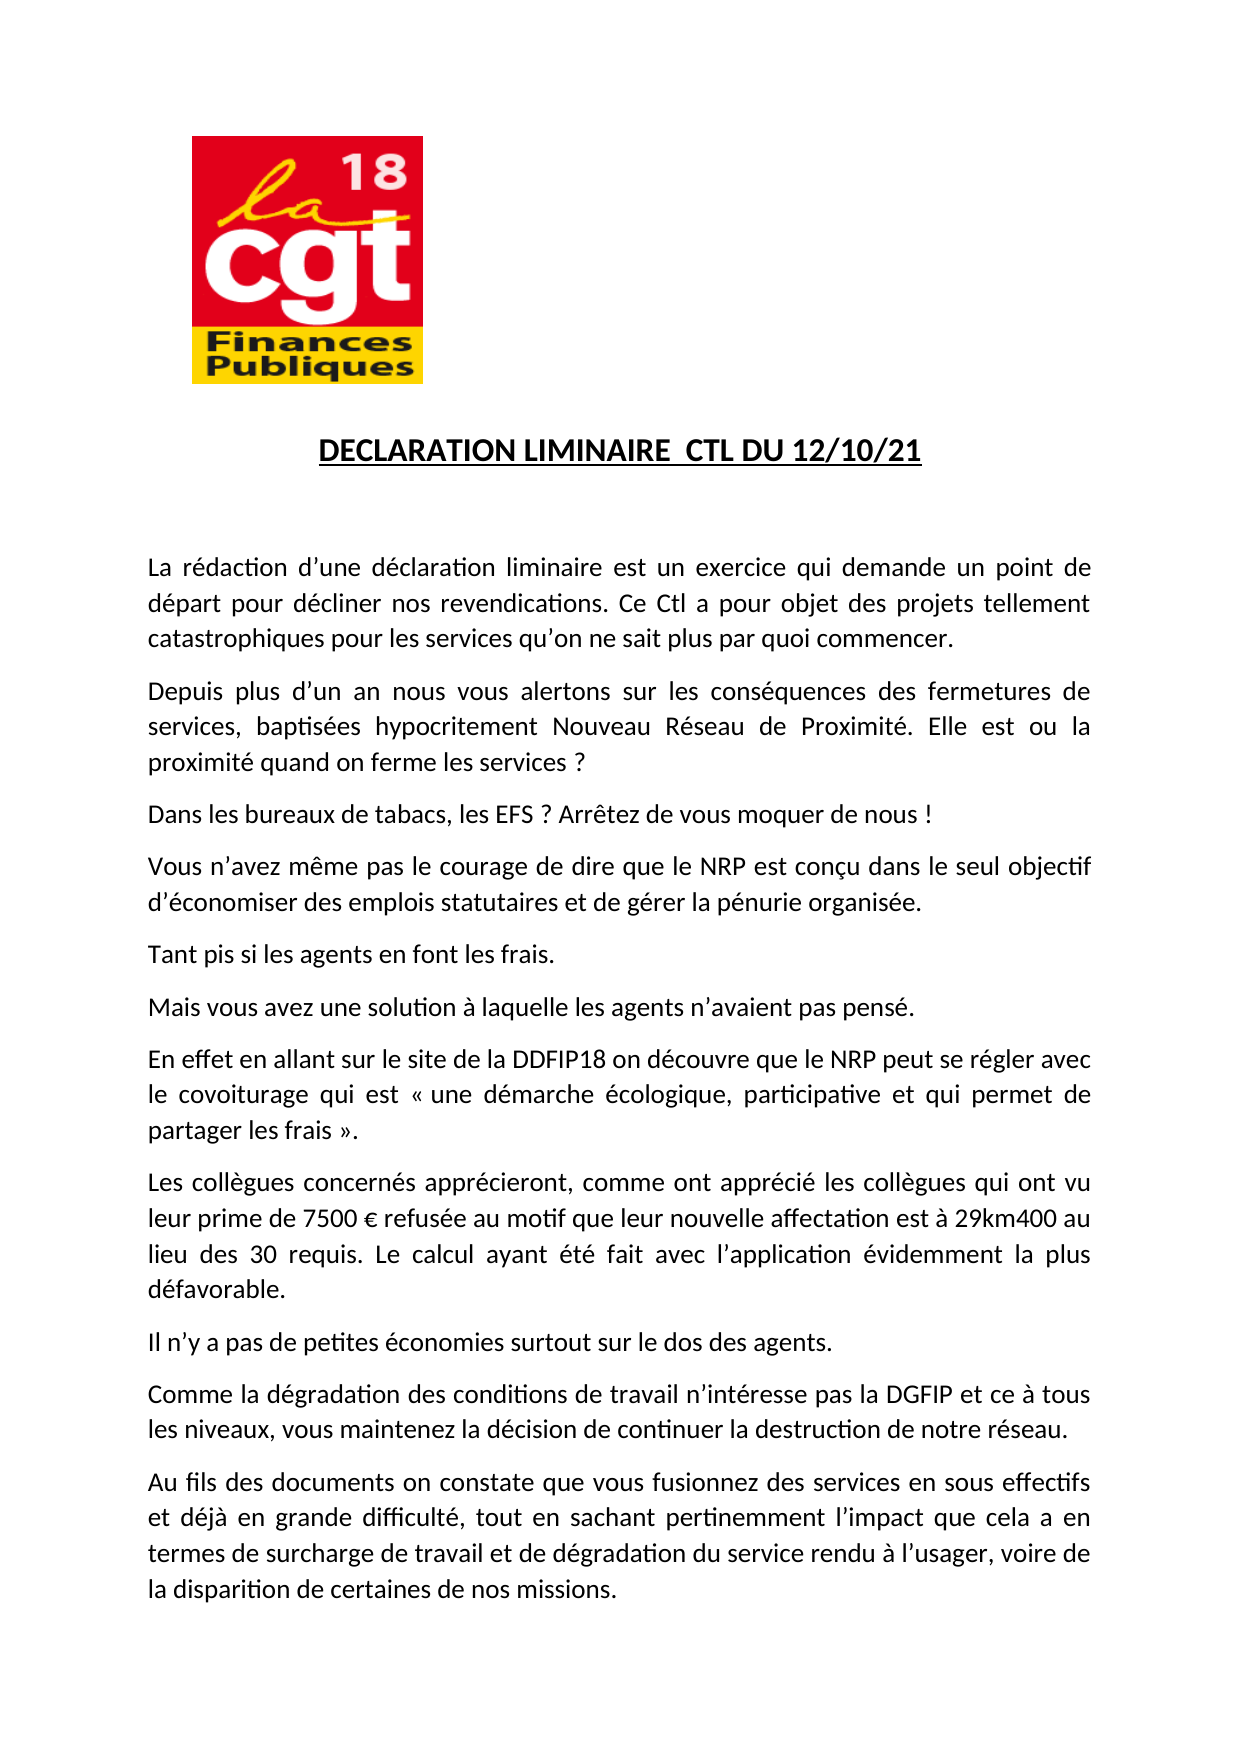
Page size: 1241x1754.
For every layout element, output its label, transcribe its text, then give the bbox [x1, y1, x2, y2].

text Comme la dégradation des conditions de travail n’intéresse pas la DGFIP et ce à tous les niveaux, vous maintenez la décision de continuer la destruction de notre réseau. [148, 1377, 1093, 1446]
text Mais vous avez une solution à laquelle les agents n’avaient pas pensé. [148, 990, 1093, 1023]
text Dans les bureaux de tabacs, les EFS ? Arrêtez de vous moquer de nous ! [148, 797, 1093, 830]
text Au fils des documents on constate que vous fusionnez des services en sous effectifs et déjà en grande difficulté, tout en sachant pertinemment l’impact que cela a en termes de surcharge de travail et de dégradation du service rendu à l’usager, voire de la disparition de certaines de nos missions. [148, 1465, 1093, 1605]
text Vous n’avez même pas le courage de dire que le NRP est conçu dans le seul objectif d’économiser des emplois statutaires et de gérer la pénurie organisée. [148, 849, 1093, 918]
text Depuis plus d’un an nous vous alertons sur les conséquences des fermetures de services, baptisées hypocritement Nouveau Réseau de Proximité. Elle est ou la proximité quand on ferme les services ? [148, 674, 1093, 778]
text La rédaction d’une déclaration liminaire est un exercice qui demande un point de départ pour décliner nos revendications. Ce Ctl a pour objet des projets tellement catastrophiques pour les services qu’on ne sait plus par quoi commencer. [148, 550, 1093, 654]
picture [192, 136, 423, 384]
text Les collègues concernés apprécieront, comme ont apprécié les collègues qui ont vu leur prime de 7500 € refusée au motif que leur nouvelle affectation est à 29km400 au lieu des 30 requis. Le calcul ayant été fait avec l’application évidemment la plus défavorable. [148, 1166, 1093, 1305]
text Tant pis si les agents en font les frais. [148, 937, 1093, 970]
text DECLARATION LIMINAIRE CTL DU 12/10/21 [148, 429, 1093, 469]
text Il n’y a pas de petites économies surtout sur le dos des agents. [148, 1325, 1093, 1358]
text En effet en allant sur le site de la DDFIP18 on découvre que le NRP peut se régler avec le covoiturage qui est « une démarche écologique, participative et qui permet de partager les frais ». [148, 1042, 1093, 1146]
